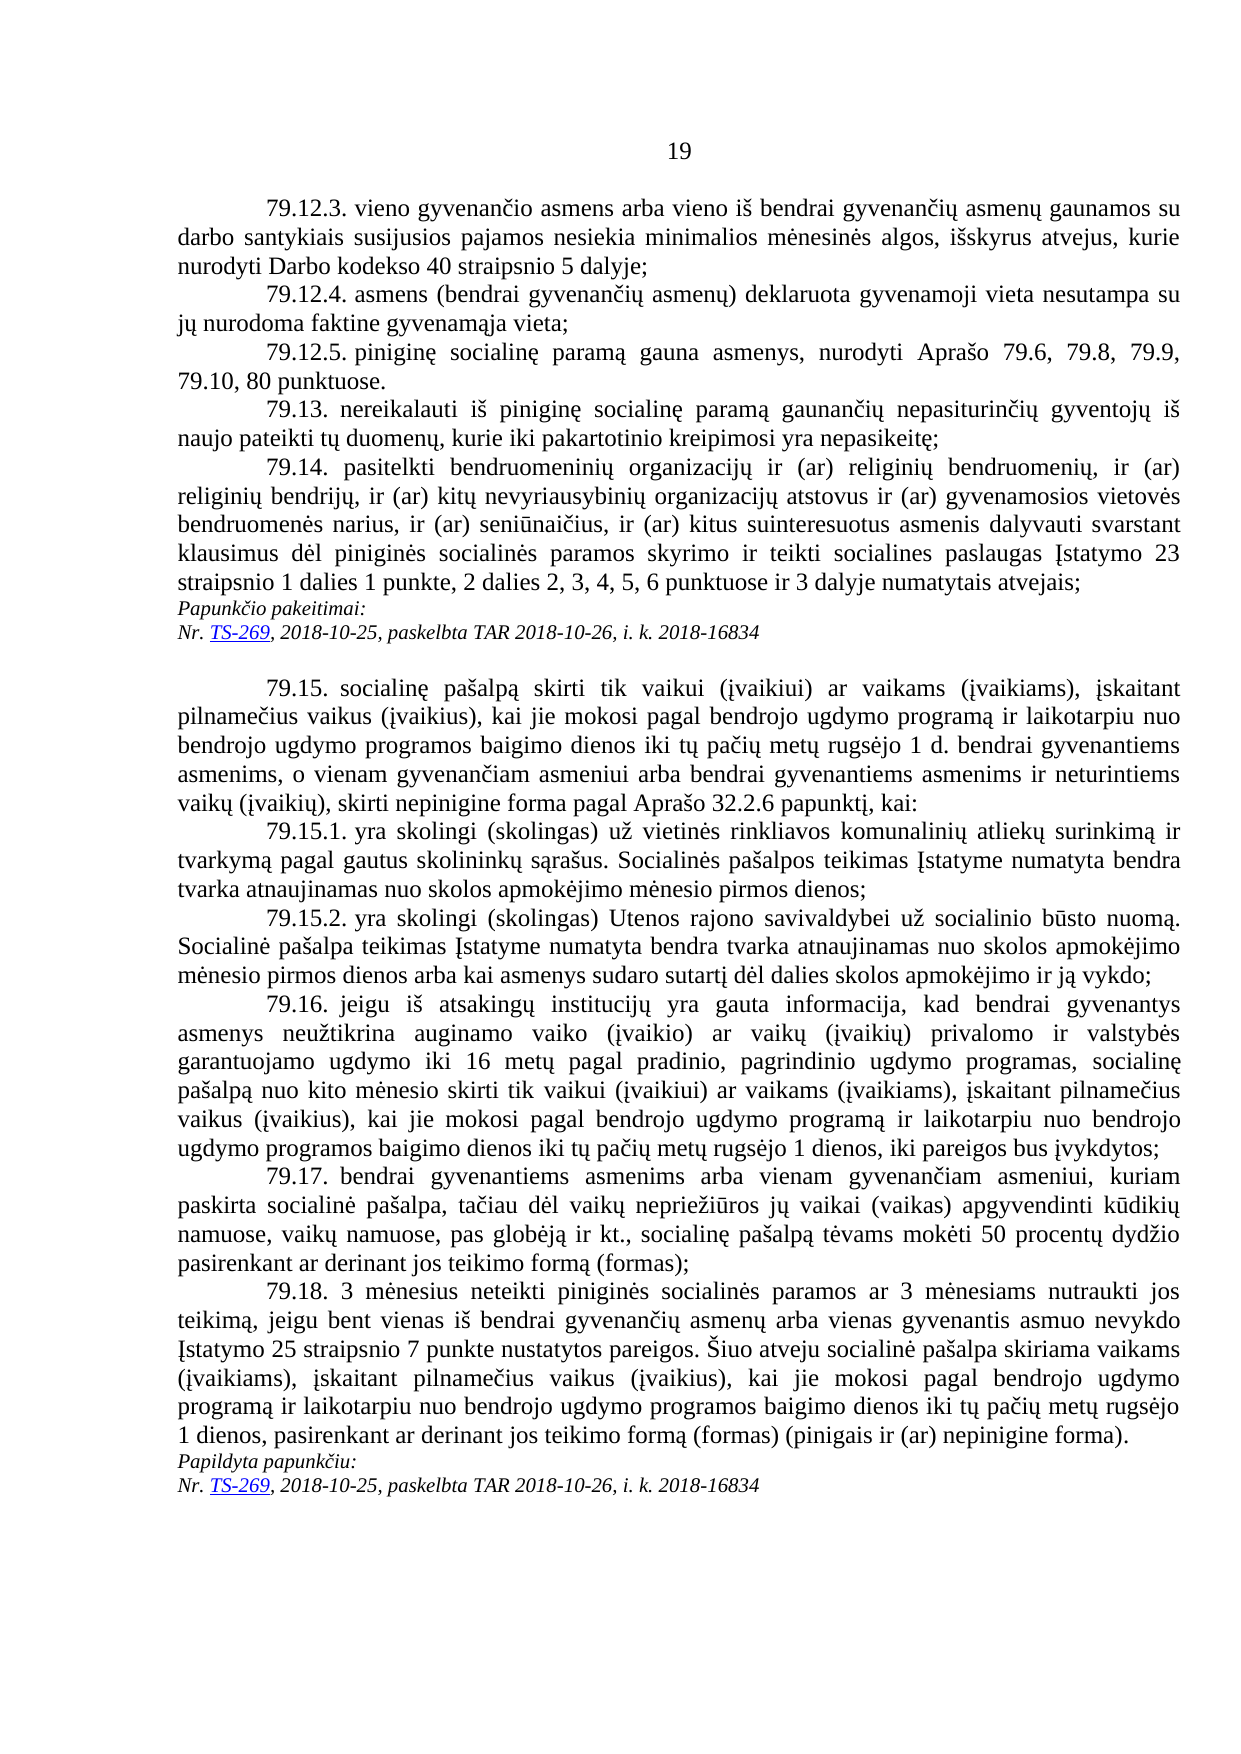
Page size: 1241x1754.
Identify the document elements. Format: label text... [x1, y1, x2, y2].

text Nr. TS-269, 2018-10-25, paskelbta TAR 2018-10-26, i. k. 2018-16834 [177, 1473, 1181, 1497]
text 79.12.5. piniginę socialinę paramą gauna asmenys, nurodyti Aprašo 79.6, 79.8, 79.9, 79.10, 80 punktuose. [177, 337, 1181, 394]
text 79.12.3. vieno gyvenančio asmens arba vieno iš bendrai gyvenančių asmenų gaunamos su darbo santykiais susijusios pajamos nesiekia minimalios mėnesinės algos, išskyrus atvejus, kurie nurodyti Darbo kodekso 40 straipsnio 5 dalyje; [177, 193, 1181, 279]
text 79.13. nereikalauti iš piniginę socialinę paramą gaunančių nepasiturinčių gyventojų iš naujo pateikti tų duomenų, kurie iki pakartotinio kreipimosi yra nepasikeitę; [177, 394, 1181, 452]
text 79.17. bendrai gyvenantiems asmenims arba vienam gyvenančiam asmeniui, kuriam paskirta socialinė pašalpa, tačiau dėl vaikų nepriežiūros jų vaikai (vaikas) apgyvendinti kūdikių namuose, vaikų namuose, pas globėją ir kt., socialinę pašalpą tėvams mokėti 50 procentų dydžio pasirenkant ar derinant jos teikimo formą (formas); [177, 1161, 1181, 1276]
text 79.12.4. asmens (bendrai gyvenančių asmenų) deklaruota gyvenamoji vieta nesutampa su jų nurodoma faktine gyvenamąja vieta; [177, 279, 1181, 337]
text 79.15.1. yra skolingi (skolingas) už vietinės rinkliavos komunalinių atliekų surinkimą ir tvarkymą pagal gautus skolininkų sąrašus. Socialinės pašalpos teikimas Įstatyme numatyta bendra tvarka atnaujinamas nuo skolos apmokėjimo mėnesio pirmos dienos; [177, 816, 1181, 903]
text Papildyta papunkčiu: [177, 1449, 1181, 1473]
text Papunkčio pakeitimai: [177, 596, 1181, 620]
text Nr. TS-269, 2018-10-25, paskelbta TAR 2018-10-26, i. k. 2018-16834 [177, 620, 1181, 644]
text 79.15. socialinę pašalpą skirti tik vaikui (įvaikiui) ar vaikams (įvaikiams), įskaitant pilnamečius vaikus (įvaikius), kai jie mokosi pagal bendrojo ugdymo programą ir laikotarpiu nuo bendrojo ugdymo programos baigimo dienos iki tų pačių metų rugsėjo 1 d. bendrai gyvenantiems asmenims, o vienam gyvenančiam asmeniui arba bendrai gyvenantiems asmenims ir neturintiems vaikų (įvaikių), skirti nepinigine forma pagal Aprašo 32.2.6 papunktį, kai: [177, 673, 1181, 816]
text 79.14. pasitelkti bendruomeninių organizacijų ir (ar) religinių bendruomenių, ir (ar) religinių bendrijų, ir (ar) kitų nevyriausybinių organizacijų atstovus ir (ar) gyvenamosios vietovės bendruomenės narius, ir (ar) seniūnaičius, ir (ar) kitus suinteresuotus asmenis dalyvauti svarstant klausimus dėl piniginės socialinės paramos skyrimo ir teikti socialines paslaugas Įstatymo 23 straipsnio 1 dalies 1 punkte, 2 dalies 2, 3, 4, 5, 6 punktuose ir 3 dalyje numatytais atvejais; [177, 452, 1181, 596]
text 79.18. 3 mėnesius neteikti piniginės socialinės paramos ar 3 mėnesiams nutraukti jos teikimą, jeigu bent vienas iš bendrai gyvenančių asmenų arba vienas gyvenantis asmuo nevykdo Įstatymo 25 straipsnio 7 punkte nustatytos pareigos. Šiuo atveju socialinė pašalpa skiriama vaikams (įvaikiams), įskaitant pilnamečius vaikus (įvaikius), kai jie mokosi pagal bendrojo ugdymo programą ir laikotarpiu nuo bendrojo ugdymo programos baigimo dienos iki tų pačių metų rugsėjo 1 dienos, pasirenkant ar derinant jos teikimo formą (formas) (pinigais ir (ar) nepinigine forma). [177, 1276, 1181, 1449]
text 79.15.2. yra skolingi (skolingas) Utenos rajono savivaldybei už socialinio būsto nuomą. Socialinė pašalpa teikimas Įstatyme numatyta bendra tvarka atnaujinamas nuo skolos apmokėjimo mėnesio pirmos dienos arba kai asmenys sudaro sutartį dėl dalies skolos apmokėjimo ir ją vykdo; [177, 903, 1181, 989]
text 79.16. jeigu iš atsakingų institucijų yra gauta informacija, kad bendrai gyvenantys asmenys neužtikrina auginamo vaiko (įvaikio) ar vaikų (įvaikių) privalomo ir valstybės garantuojamo ugdymo iki 16 metų pagal pradinio, pagrindinio ugdymo programas, socialinę pašalpą nuo kito mėnesio skirti tik vaikui (įvaikiui) ar vaikams (įvaikiams), įskaitant pilnamečius vaikus (įvaikius), kai jie mokosi pagal bendrojo ugdymo programą ir laikotarpiu nuo bendrojo ugdymo programos baigimo dienos iki tų pačių metų rugsėjo 1 dienos, iki pareigos bus įvykdytos; [177, 989, 1181, 1161]
